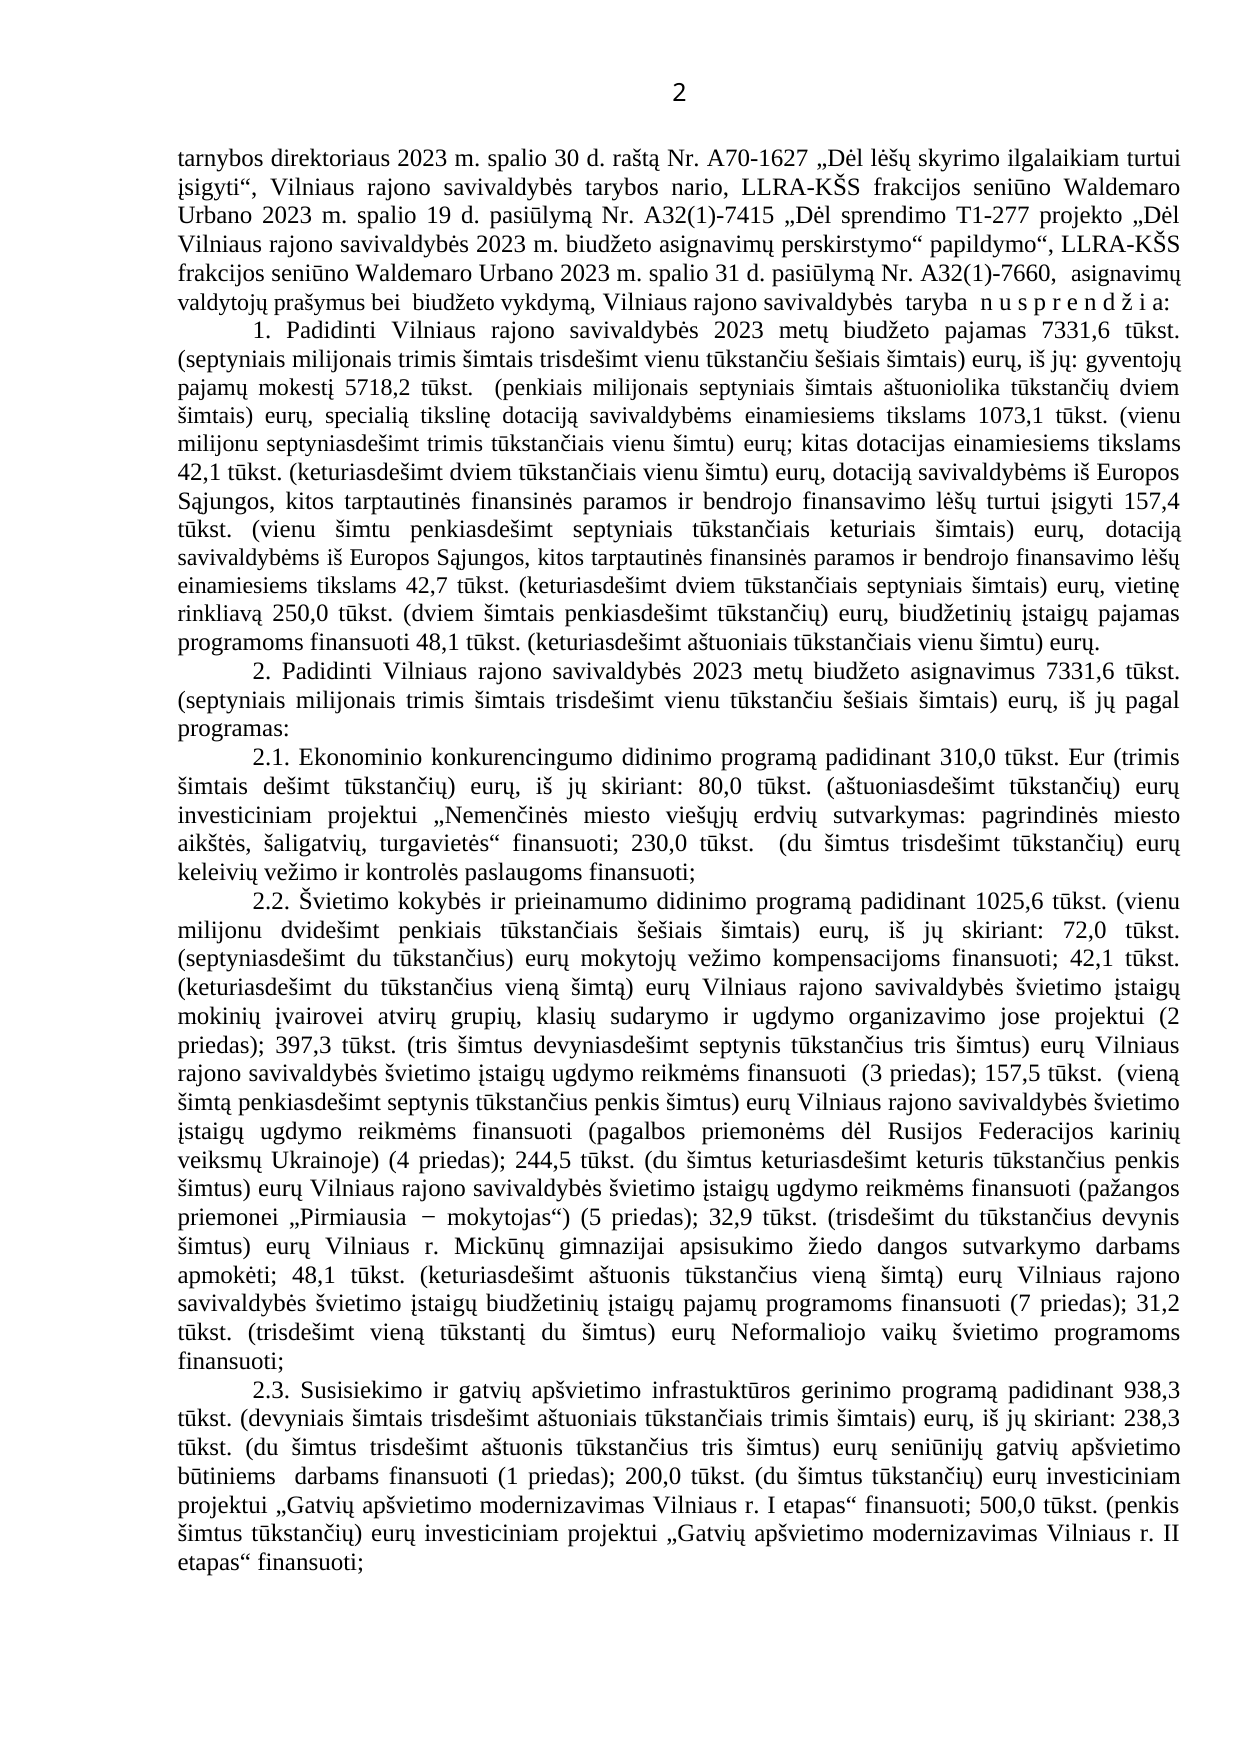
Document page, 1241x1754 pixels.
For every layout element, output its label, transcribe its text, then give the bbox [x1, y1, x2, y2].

text 2.2. Švietimo kokybės ir prieinamumo didinimo programą padidinant 1025,6 tūkst. (vienu milijonu dvidešimt penkiais tūkstančiais šešiais šimtais) eurų, iš jų skiriant: 72,0 tūkst. (septyniasdešimt du tūkstančius) eurų mokytojų vežimo kompensacijoms finansuoti; 42,1 tūkst. (keturiasdešimt du tūkstančius vieną šimtą) eurų Vilniaus rajono savivaldybės švietimo įstaigų mokinių įvairovei atvirų grupių, klasių sudarymo ir ugdymo organizavimo jose projektui (2 priedas); 397,3 tūkst. (tris šimtus devyniasdešimt septynis tūkstančius tris šimtus) eurų Vilniaus rajono savivaldybės švietimo įstaigų ugdymo reikmėms finansuoti (3 priedas); 157,5 tūkst. (vieną šimtą penkiasdešimt septynis tūkstančius penkis šimtus) eurų Vilniaus rajono savivaldybės švietimo įstaigų ugdymo reikmėms finansuoti (pagalbos priemonėms dėl Rusijos Federacijos karinių veiksmų Ukrainoje) (4 priedas); 244,5 tūkst. (du šimtus keturiasdešimt keturis tūkstančius penkis šimtus) eurų Vilniaus rajono savivaldybės švietimo įstaigų ugdymo reikmėms finansuoti (pažangos priemonei „Pirmiausia ̶ mokytojas“) (5 priedas); 32,9 tūkst. (trisdešimt du tūkstančius devynis šimtus) eurų Vilniaus r. Mickūnų gimnazijai apsisukimo žiedo dangos sutvarkymo darbams apmokėti; 48,1 tūkst. (keturiasdešimt aštuonis tūkstančius vieną šimtą) eurų Vilniaus rajono savivaldybės švietimo įstaigų biudžetinių įstaigų pajamų programoms finansuoti (7 priedas); 31,2 tūkst. (trisdešimt vieną tūkstantį du šimtus) eurų Neformaliojo vaikų švietimo programoms finansuoti; [177, 886, 1181, 1375]
text 2. Padidinti Vilniaus rajono savivaldybės 2023 metų biudžeto asignavimus 7331,6 tūkst. (septyniais milijonais trimis šimtais trisdešimt vienu tūkstančiu šešiais šimtais) eurų, iš jų pagal programas: [177, 656, 1181, 742]
text 2.1. Ekonominio konkurencingumo didinimo programą padidinant 310,0 tūkst. Eur (trimis šimtais dešimt tūkstančių) eurų, iš jų skiriant: 80,0 tūkst. (aštuoniasdešimt tūkstančių) eurų investiciniam projektui „Nemenčinės miesto viešųjų erdvių sutvarkymas: pagrindinės miesto aikštės, šaligatvių, turgavietės“ finansuoti; 230,0 tūkst. (du šimtus trisdešimt tūkstančių) eurų keleivių vežimo ir kontrolės paslaugoms finansuoti; [177, 742, 1181, 886]
text 1. Padidinti Vilniaus rajono savivaldybės 2023 metų biudžeto pajamas 7331,6 tūkst. (septyniais milijonais trimis šimtais trisdešimt vienu tūkstančiu šešiais šimtais) eurų, iš jų: gyventojų pajamų mokestį 5718,2 tūkst. (penkiais milijonais septyniais šimtais aštuoniolika tūkstančių dviem šimtais) eurų, specialią tikslinę dotaciją savivaldybėms einamiesiems tikslams 1073,1 tūkst. (vienu milijonu septyniasdešimt trimis tūkstančiais vienu šimtu) eurų; kitas dotacijas einamiesiems tikslams 42,1 tūkst. (keturiasdešimt dviem tūkstančiais vienu šimtu) eurų, dotaciją savivaldybėms iš Europos Sąjungos, kitos tarptautinės finansinės paramos ir bendrojo finansavimo lėšų turtui įsigyti 157,4 tūkst. (vienu šimtu penkiasdešimt septyniais tūkstančiais keturiais šimtais) eurų, dotaciją savivaldybėms iš Europos Sąjungos, kitos tarptautinės finansinės paramos ir bendrojo finansavimo lėšų einamiesiems tikslams 42,7 tūkst. (keturiasdešimt dviem tūkstančiais septyniais šimtais) eurų, vietinę rinkliavą 250,0 tūkst. (dviem šimtais penkiasdešimt tūkstančių) eurų, biudžetinių įstaigų pajamas programoms finansuoti 48,1 tūkst. (keturiasdešimt aštuoniais tūkstančiais vienu šimtu) eurų. [177, 316, 1181, 656]
text tarnybos direktoriaus 2023 m. spalio 30 d. raštą Nr. A70-1627 „Dėl lėšų skyrimo ilgalaikiam turtui įsigyti“, Vilniaus rajono savivaldybės tarybos nario, LLRA-KŠS frakcijos seniūno Waldemaro Urbano 2023 m. spalio 19 d. pasiūlymą Nr. A32(1)-7415 „Dėl sprendimo T1-277 projekto „Dėl Vilniaus rajono savivaldybės 2023 m. biudžeto asignavimų perskirstymo“ papildymo“, LLRA-KŠS frakcijos seniūno Waldemaro Urbano 2023 m. spalio 31 d. pasiūlymą Nr. A32(1)-7660, asignavimų valdytojų prašymus bei biudžeto vykdymą, Vilniaus rajono savivaldybės taryba n u s p r e n d ž i a: [177, 143, 1181, 316]
text 2.3. Susisiekimo ir gatvių apšvietimo infrastuktūros gerinimo programą padidinant 938,3 tūkst. (devyniais šimtais trisdešimt aštuoniais tūkstančiais trimis šimtais) eurų, iš jų skiriant: 238,3 tūkst. (du šimtus trisdešimt aštuonis tūkstančius tris šimtus) eurų seniūnijų gatvių apšvietimo būtiniems darbams finansuoti (1 priedas); 200,0 tūkst. (du šimtus tūkstančių) eurų investiciniam projektui „Gatvių apšvietimo modernizavimas Vilniaus r. I etapas“ finansuoti; 500,0 tūkst. (penkis šimtus tūkstančių) eurų investiciniam projektui „Gatvių apšvietimo modernizavimas Vilniaus r. II etapas“ finansuoti; [177, 1375, 1181, 1576]
